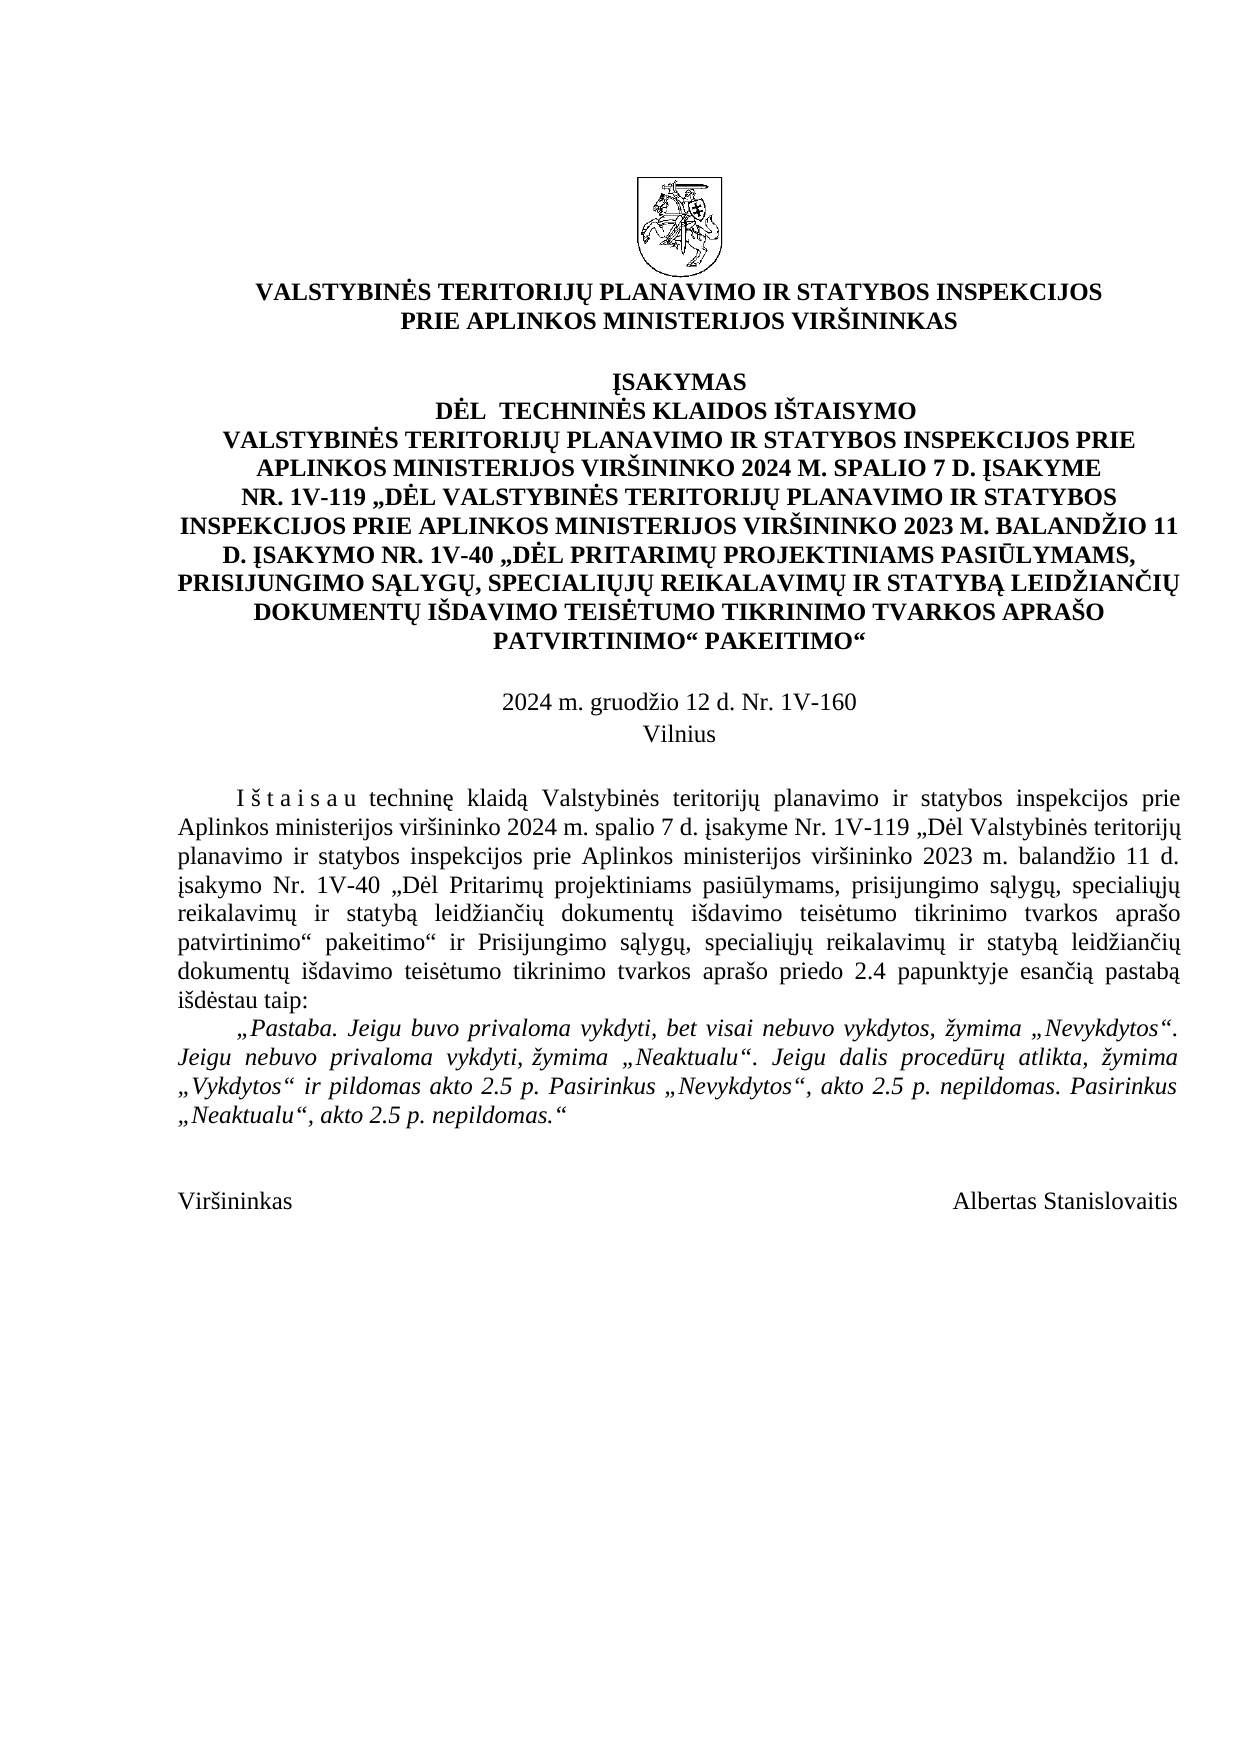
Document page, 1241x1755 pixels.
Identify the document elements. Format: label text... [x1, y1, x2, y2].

text 2024 m. gruodžio 12 d. Nr. 1V-160 [177, 687, 1181, 716]
text NR. 1V-119 „DĖL VALSTYBINĖS TERITORIJŲ PLANAVIMO IR STATYBOS INSPEKCIJOS PRIE APLINKOS MINISTERIJOS VIRŠININKO 2023 M. BALANDŽIO 11 D. ĮSAKYMO NR. 1V-40 „DĖL PRITARIMŲ PROJEKTINIAMS PASIŪLYMAMS, PRISIJUNGIMO SĄLYGŲ, SPECIALIŲJŲ REIKALAVIMŲ IR STATYBĄ LEIDŽIANČIŲ DOKUMENTŲ IŠDAVIMO TEISĖTUMO TIKRINIMO TVARKOS APRAŠO PATVIRTINIMO“ PAKEITIMO“ [177, 482, 1181, 655]
text Vilnius [177, 719, 1181, 748]
text valstybinės teritorijų planavimo ir statybos inspekcijos [177, 277, 1181, 306]
text „Pastaba. Jeigu buvo privaloma vykdyti, bet visai nebuvo vykdytos, žymima „Nevykdytos“. Jeigu nebuvo privaloma vykdyti, žymima „Neaktualu“. Jeigu dalis procedūrų atlikta, žymima „Vykdytos“ ir pildomas akto 2.5 p. Pasirinkus „Nevykdytos“, akto 2.5 p. nepildomas. Pasirinkus „Neaktualu“, akto 2.5 p. nepildomas.“ [177, 1013, 1181, 1128]
text ĮSAKYMAS [177, 367, 1181, 396]
text prie aplinkos ministerijos viršininkas [177, 306, 1181, 335]
text VALSTYBINĖS TERITORIJŲ PLANAVIMO IR STATYBOS INSPEKCIJOS PRIE APLINKOS MINISTERIJOS VIRŠININKO 2024 M. SPALIO 7 D. ĮSAKYME [177, 425, 1181, 482]
text DĖL TECHNINĖS KLAIDOS IŠTAISYMO [177, 396, 1181, 425]
text Ištaisau techninę klaidą Valstybinės teritorijų planavimo ir statybos inspekcijos prie Aplinkos ministerijos viršininko 2024 m. spalio 7 d. įsakyme Nr. 1V-119 „Dėl Valstybinės teritorijų planavimo ir statybos inspekcijos prie Aplinkos ministerijos viršininko 2023 m. balandžio 11 d. įsakymo Nr. 1V-40 „Dėl Pritarimų projektiniams pasiūlymams, prisijungimo sąlygų, specialiųjų reikalavimų ir statybą leidžiančių dokumentų išdavimo teisėtumo tikrinimo tvarkos aprašo patvirtinimo“ pakeitimo“ ir Prisijungimo sąlygų, specialiųjų reikalavimų ir statybą leidžiančių dokumentų išdavimo teisėtumo tikrinimo tvarkos aprašo priedo 2.4 papunktyje esančią pastabą išdėstau taip: [177, 783, 1181, 1013]
text Viršininkas Albertas Stanislovaitis [177, 1186, 1181, 1215]
